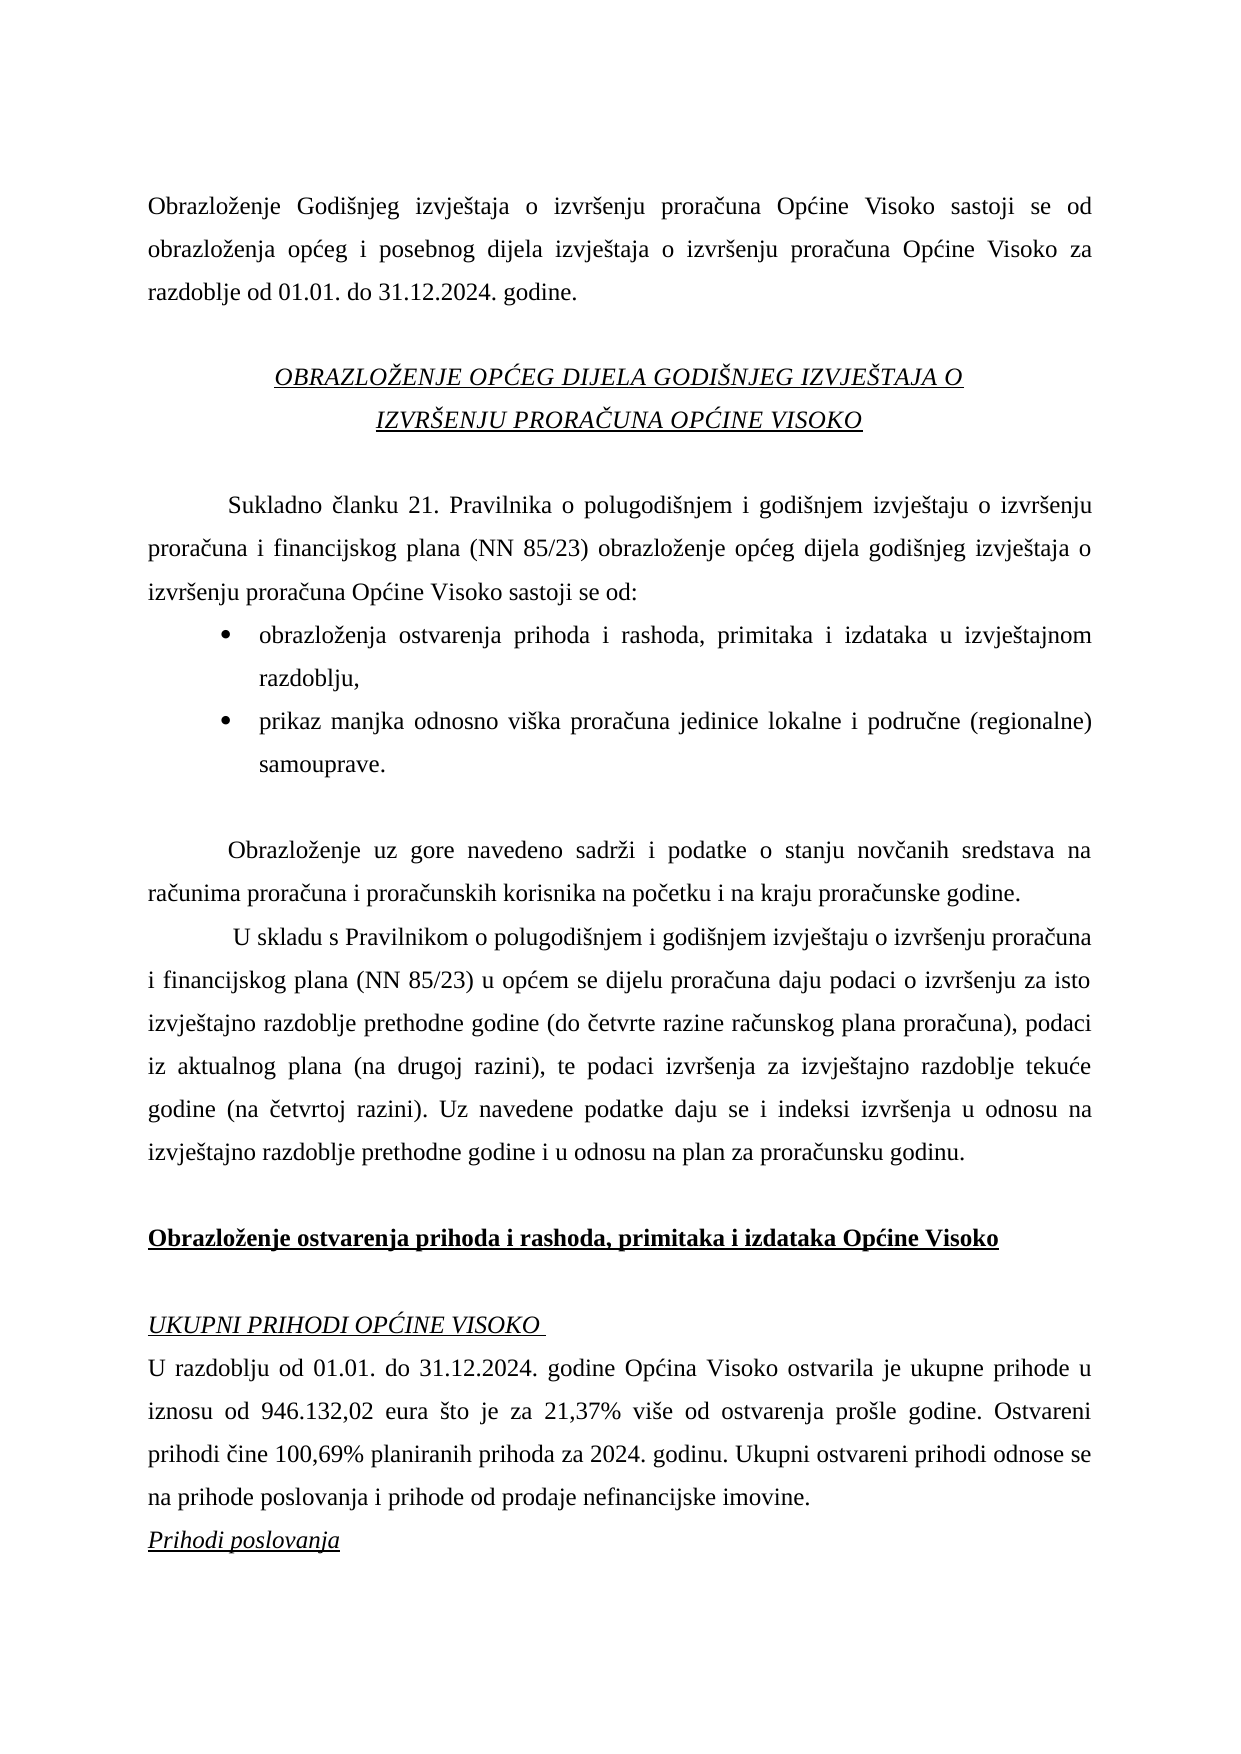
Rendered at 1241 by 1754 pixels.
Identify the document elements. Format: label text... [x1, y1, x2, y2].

text UKUPNI PRIHODI OPĆINE VISOKO [148, 1310, 1093, 1338]
text Prihodi poslovanja [148, 1525, 1093, 1554]
text Obrazloženje Godišnjeg izvještaja o izvršenju proračuna Općine Visoko sastoji se od obrazloženja općeg i posebnog dijela izvještaja o izvršenju proračuna Općine Visoko za razdoblje od 01.01. do 31.12.2024. godine. [148, 191, 1093, 306]
text Sukladno članku 21. Pravilnika o polugodišnjem i godišnjem izvještaju o izvršenju proračuna i financijskog plana (NN 85/23) obrazloženje općeg dijela godišnjeg izvještaja o izvršenju proračuna Općine Visoko sastoji se od: [148, 490, 1093, 605]
text Obrazloženje ostvarenja prihoda i rashoda, primitaka i izdataka Općine Visoko [148, 1223, 1093, 1252]
text U razdoblju od 01.01. do 31.12.2024. godine Općina Visoko ostvarila je ukupne prihode u iznosu od 946.132,02 eura što je za 21,37% više od ostvarenja prošle godine. Ostvareni prihodi čine 100,69% planiranih prihoda za 2024. godinu. Ukupni ostvareni prihodi odnose se na prihode poslovanja i prihode od prodaje nefinancijske imovine. [148, 1353, 1093, 1511]
text OBRAZLOŽENJE OPĆEG DIJELA GODIŠNJEG IZVJEŠTAJA O IZVRŠENJU PRORAČUNA OPĆINE VISOKO [238, 362, 1003, 434]
text U skladu s Pravilnikom o polugodišnjem i godišnjem izvještaju o izvršenju proračuna i financijskog plana (NN 85/23) u općem se dijelu proračuna daju podaci o izvršenju za isto izvještajno razdoblje prethodne godine (do četvrte razine računskog plana proračuna), podaci iz aktualnog plana (na drugoj razini), te podaci izvršenja za izvještajno razdoblje tekuće godine (na četvrtoj razini). Uz navedene podatke daju se i indeksi izvršenja u odnosu na izvještajno razdoblje prethodne godine i u odnosu na plan za proračunsku godinu. [148, 922, 1093, 1166]
text Obrazloženje uz gore navedeno sadrži i podatke o stanju novčanih sredstava na računima proračuna i proračunskih korisnika na početku i na kraju proračunske godine. [148, 835, 1093, 907]
list obrazloženja ostvarenja prihoda i rashoda, primitaka i izdataka u izvještajnom razdoblju, [221, 620, 1093, 692]
list prikaz manjka odnosno viška proračuna jedinice lokalne i područne (regionalne) samouprave. [221, 706, 1093, 778]
